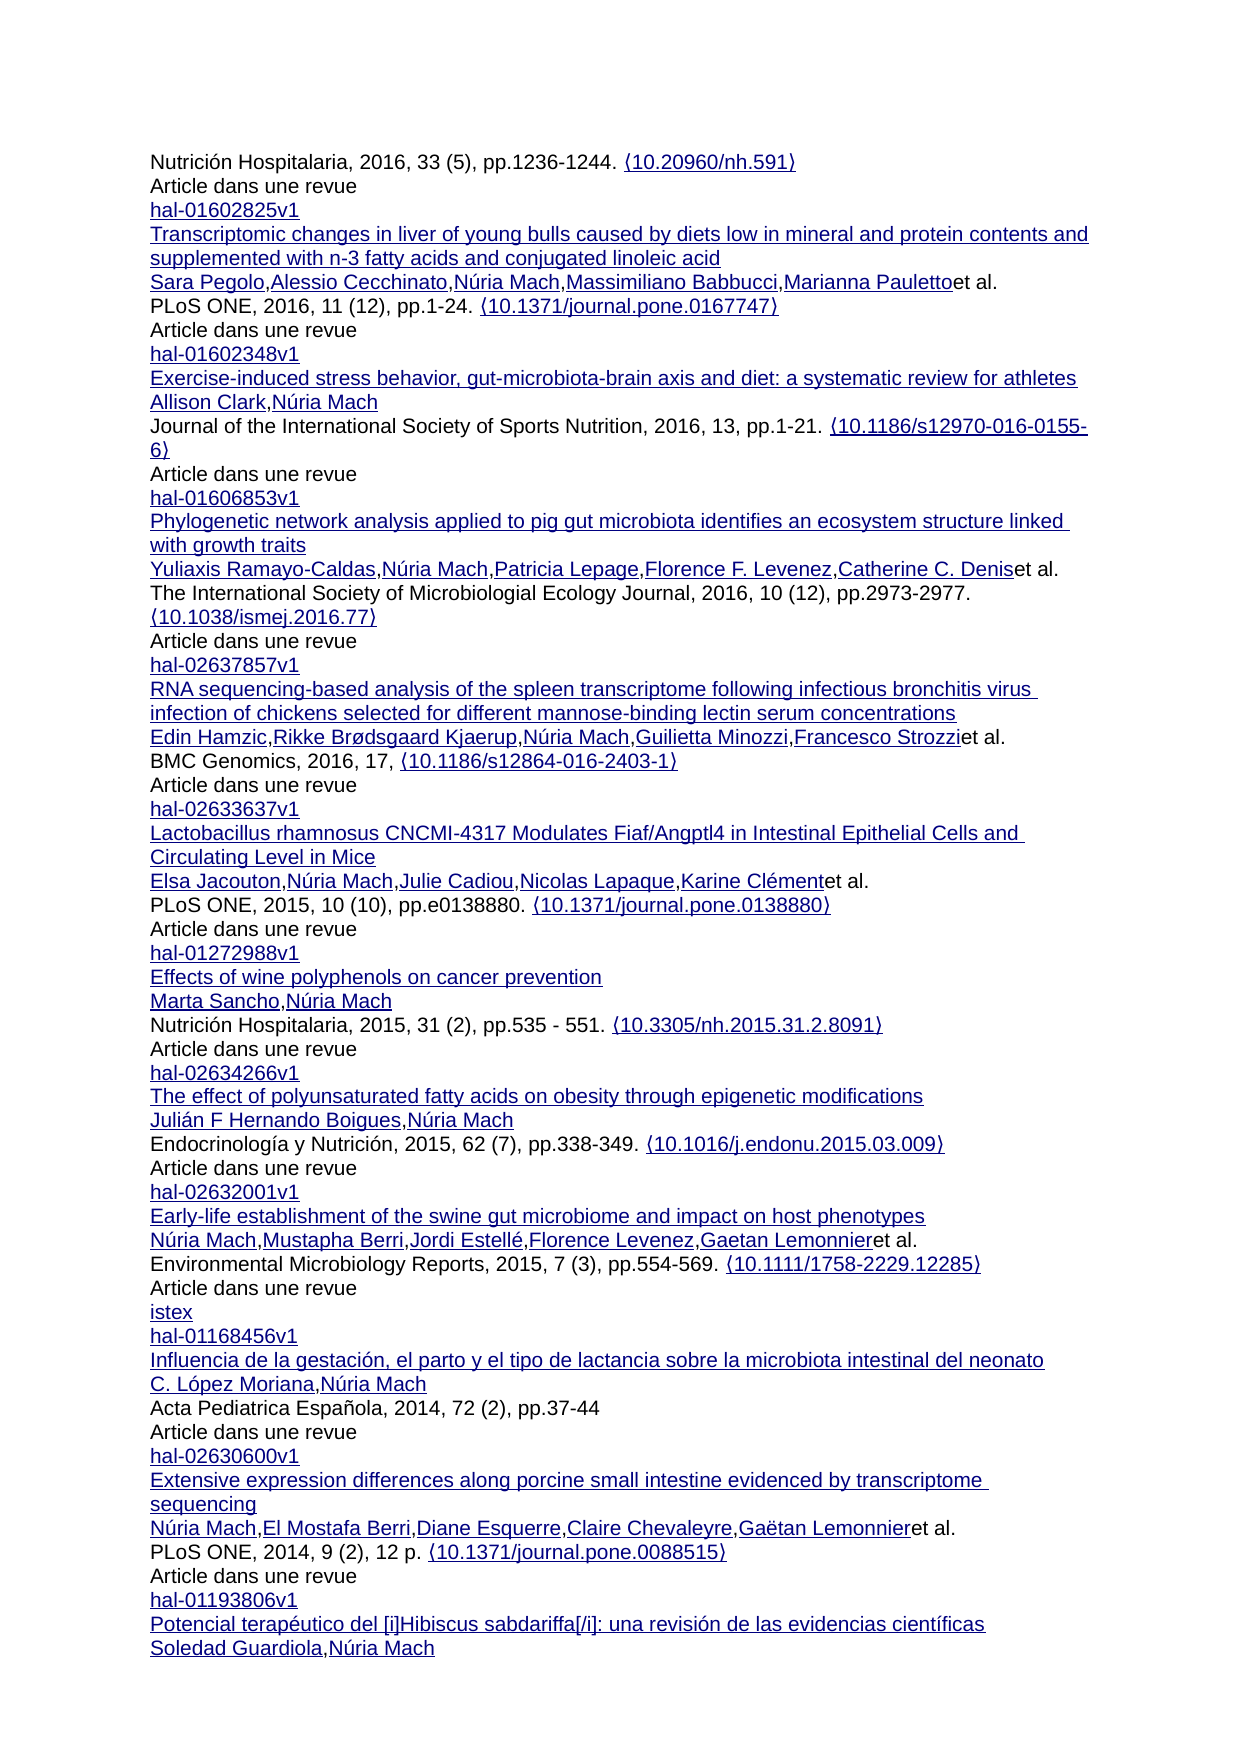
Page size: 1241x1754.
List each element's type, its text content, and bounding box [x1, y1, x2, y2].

table_cell Extensive expression differences along porcine small intestine evidenced by transcriptome sequencing Núria Mach,El Mostafa Berri,Diane Esquerre,Claire Chevaleyre,Gaëtan Lemonnieret al. PLoS ONE, 2014, 9 (2), 12 p. ⟨10.1371/journal.pone.0088515⟩ Article dans une revue hal-01193806v1 [150, 1468, 1090, 1611]
table_cell Nutrición Hospitalaria, 2016, 33 (5), pp.1236-1244. ⟨10.20960/nh.591⟩ Article dans une revue hal-01602825v1 [150, 150, 1090, 222]
table_cell RNA sequencing-based analysis of the spleen transcriptome following infectious bronchitis virus infection of chickens selected for different mannose-binding lectin serum concentrations Edin Hamzic,Rikke Brødsgaard Kjaerup,Núria Mach,Guilietta Minozzi,Francesco Strozziet al. BMC Genomics, 2016, 17, ⟨10.1186/s12864-016-2403-1⟩ Article dans une revue hal-02633637v1 [150, 677, 1090, 821]
table_cell Early-life establishment of the swine gut microbiome and impact on host phenotypes Núria Mach,Mustapha Berri,Jordi Estellé,Florence Levenez,Gaetan Lemonnieret al. Environmental Microbiology Reports, 2015, 7 (3), pp.554-569. ⟨10.1111/1758-2229.12285⟩ Article dans une revue istex hal-01168456v1 [150, 1204, 1090, 1348]
table_cell Influencia de la gestación, el parto y el tipo de lactancia sobre la microbiota intestinal del neonato C. López Moriana,Núria Mach Acta Pediatrica Española, 2014, 72 (2), pp.37-44 Article dans une revue hal-02630600v1 [150, 1348, 1090, 1468]
table_cell Transcriptomic changes in liver of young bulls caused by diets low in mineral and protein contents and supplemented with n-3 fatty acids and conjugated linoleic acid Sara Pegolo,Alessio Cecchinato,Núria Mach,Massimiliano Babbucci,Marianna Paulettoet al. PLoS ONE, 2016, 11 (12), pp.1-24. ⟨10.1371/journal.pone.0167747⟩ Article dans une revue hal-01602348v1 [150, 222, 1090, 366]
table_cell Phylogenetic network analysis applied to pig gut microbiota identifies an ecosystem structure linked with growth traits Yuliaxis Ramayo-Caldas,Núria Mach,Patricia Lepage,Florence F. Levenez,Catherine C. Deniset al. The International Society of Microbiologial Ecology Journal, 2016, 10 (12), pp.2973-2977. ⟨10.1038/ismej.2016.77⟩ Article dans une revue hal-02637857v1 [150, 509, 1090, 677]
table_cell The effect of polyunsaturated fatty acids on obesity through epigenetic modifications Julián F Hernando Boigues,Núria Mach Endocrinología y Nutrición, 2015, 62 (7), pp.338-349. ⟨10.1016/j.endonu.2015.03.009⟩ Article dans une revue hal-02632001v1 [150, 1084, 1090, 1204]
table_cell Lactobacillus rhamnosus CNCMI-4317 Modulates Fiaf/Angptl4 in Intestinal Epithelial Cells and Circulating Level in Mice Elsa Jacouton,Núria Mach,Julie Cadiou,Nicolas Lapaque,Karine Clémentet al. PLoS ONE, 2015, 10 (10), pp.e0138880. ⟨10.1371/journal.pone.0138880⟩ Article dans une revue hal-01272988v1 [150, 821, 1090, 964]
table_cell Exercise-induced stress behavior, gut-microbiota-brain axis and diet: a systematic review for athletes Allison Clark,Núria Mach Journal of the International Society of Sports Nutrition, 2016, 13, pp.1-21. ⟨10.1186/s12970-016-0155-6⟩ Article dans une revue hal-01606853v1 [150, 366, 1090, 509]
table_cell Effects of wine polyphenols on cancer prevention Marta Sancho,Núria Mach Nutrición Hospitalaria, 2015, 31 (2), pp.535 - 551. ⟨10.3305/nh.2015.31.2.8091⟩ Article dans une revue hal-02634266v1 [150, 965, 1090, 1084]
table_cell Potencial terapéutico del [i]Hibiscus sabdariffa[/i]: una revisión de las evidencias científicas Soledad Guardiola,Núria Mach [150, 1611, 1090, 1659]
